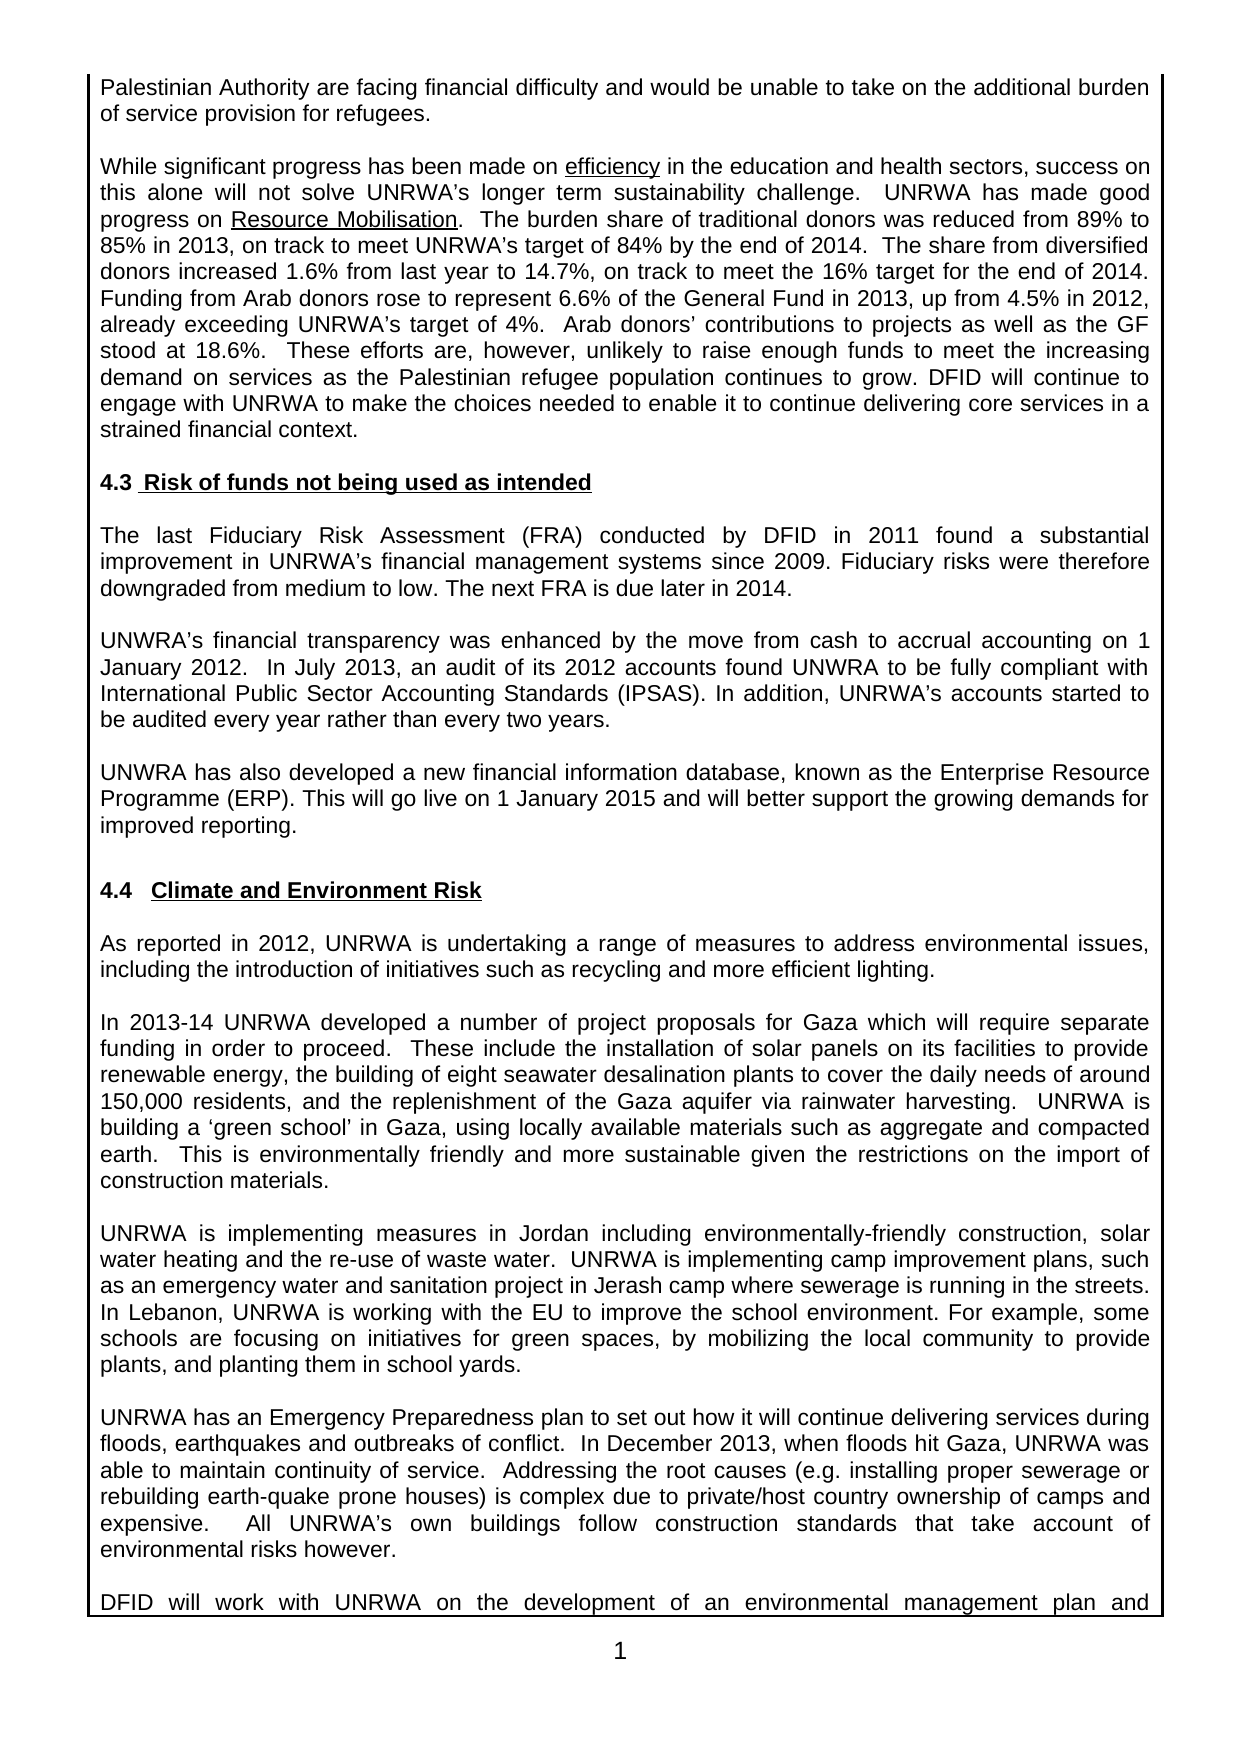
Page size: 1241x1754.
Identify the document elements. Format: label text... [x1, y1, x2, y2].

table_cell Risk of funds not being used as intended The last Fiduciary Risk Assessment (FRA) conducted by DFID in 2011 found a substantial improvement in UNRWA’s financial management systems since 2009. Fiduciary risks were therefore downgraded from medium to low. The next FRA is due later in 2014. UNWRA’s financial transparency was enhanced by the move from cash to accrual accounting on 1 January 2012. In July 2013, an audit of its 2012 accounts found UNWRA to be fully compliant with International Public Sector Accounting Standards (IPSAS). In addition, UNRWA’s accounts started to be audited every year rather than every two years. UNWRA has also developed a new financial information database, known as the Enterprise Resource Programme (ERP). This will go live on 1 January 2015 and will better support the growing demands for improved reporting. [90, 469, 1161, 864]
table_cell Palestinian Authority are facing financial difficulty and would be unable to take on the additional burden of service provision for refugees. While significant progress has been made on efficiency in the education and health sectors, success on this alone will not solve UNRWA’s longer term sustainability challenge. UNRWA has made good progress on Resource Mobilisation. The burden share of traditional donors was reduced from 89% to 85% in 2013, on track to meet UNRWA’s target of 84% by the end of 2014. The share from diversified donors increased 1.6% from last year to 14.7%, on track to meet the 16% target for the end of 2014. Funding from Arab donors rose to represent 6.6% of the General Fund in 2013, up from 4.5% in 2012, already exceeding UNRWA’s target of 4%. Arab donors’ contributions to projects as well as the GF stood at 18.6%. These efforts are, however, unlikely to raise enough funds to meet the increasing demand on services as the Palestinian refugee population continues to grow. DFID will continue to engage with UNRWA to make the choices needed to enable it to continue delivering core services in a strained financial context. [90, 74, 1161, 469]
table_cell 4.4 Climate and Environment Risk As reported in 2012, UNRWA is undertaking a range of measures to address environmental issues, including the introduction of initiatives such as recycling and more efficient lighting. In 2013-14 UNRWA developed a number of project proposals for Gaza which will require separate funding in order to proceed. These include the installation of solar panels on its facilities to provide renewable energy, the building of eight seawater desalination plants to cover the daily needs of around 150,000 residents, and the replenishment of the Gaza aquifer via rainwater harvesting. UNRWA is building a ‘green school’ in Gaza, using locally available materials such as aggregate and compacted earth. This is environmentally friendly and more sustainable given the restrictions on the import of construction materials. UNRWA is implementing measures in Jordan including environmentally-friendly construction, solar water heating and the re-use of waste water. UNRWA is implementing camp improvement plans, such as an emergency water and sanitation project in Jerash camp where sewerage is running in the streets. In Lebanon, UNRWA is working with the EU to improve the school environment. For example, some schools are focusing on initiatives for green spaces, by mobilizing the local community to provide plants, and planting them in school yards. UNRWA has an Emergency Preparedness plan to set out how it will continue delivering services during floods, earthquakes and outbreaks of conflict. In December 2013, when floods hit Gaza, UNRWA was able to maintain continuity of service. Addressing the root causes (e.g. installing proper sewerage or rebuilding earth-quake prone houses) is complex due to private/host country ownership of camps and expensive. All UNRWA’s own buildings follow construction standards that take account of environmental risks however. DFID will work with UNRWA on the development of an environmental management plan and [90, 865, 1161, 1615]
